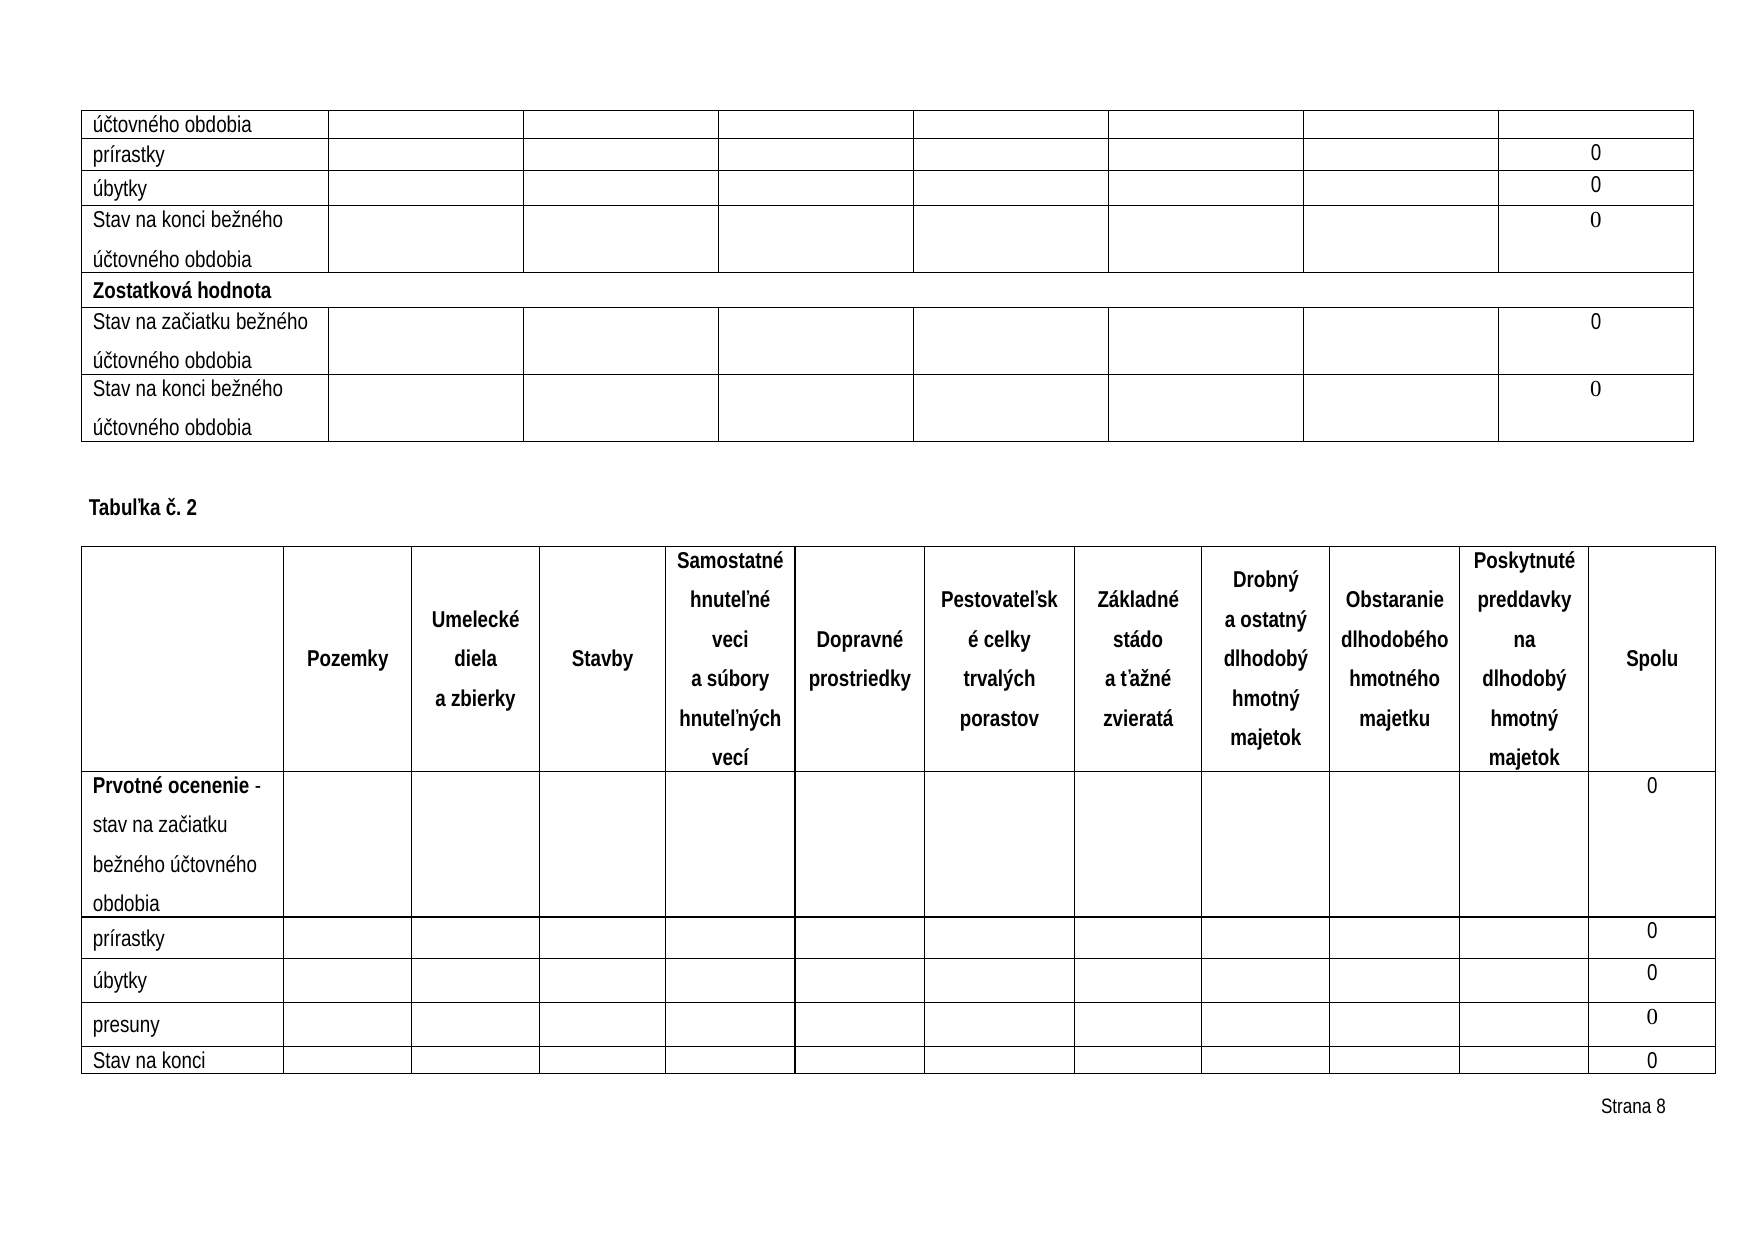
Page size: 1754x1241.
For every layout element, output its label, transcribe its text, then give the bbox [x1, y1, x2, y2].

table_cell [412, 1047, 539, 1073]
table_cell [925, 1047, 1074, 1073]
table_cell [412, 1003, 539, 1046]
table_cell [524, 171, 718, 205]
table_cell [1460, 959, 1588, 1002]
table_cell [1075, 1047, 1201, 1073]
table_cell [1330, 959, 1459, 1002]
table_cell 0 [1499, 171, 1693, 205]
table_cell [524, 308, 718, 374]
table_cell Stav na konci bežného účtovného obdobia [82, 206, 328, 272]
table_header Pozemky [284, 547, 411, 771]
table_cell [329, 206, 523, 272]
table_header Drobný a ostatný dlhodobý hmotný majetok [1202, 547, 1329, 771]
table_cell prírastky [82, 918, 283, 958]
table_cell [796, 959, 924, 1002]
table_header [82, 547, 283, 771]
table_cell presuny [82, 1003, 283, 1046]
table_cell [719, 111, 913, 138]
table_cell [1109, 375, 1303, 441]
table_cell [719, 308, 913, 374]
table_cell [524, 206, 718, 272]
table_cell [284, 1003, 411, 1046]
table_header Spolu [1589, 547, 1715, 771]
table_cell [412, 918, 539, 958]
table_cell 0 [1499, 375, 1693, 441]
table_cell [1202, 959, 1329, 1002]
table_cell [1202, 772, 1329, 916]
table_cell [666, 959, 794, 1002]
table_cell [1499, 111, 1693, 138]
table_cell [1109, 139, 1303, 170]
table_cell 0 [1499, 139, 1693, 170]
table_header Obstaranie dlhodobého hmotného majetku [1330, 547, 1459, 771]
table_cell [719, 206, 913, 272]
table_cell [1109, 111, 1303, 138]
table_cell [719, 171, 913, 205]
table_header Poskytnuté preddavky na dlhodobý hmotný majetok [1460, 547, 1588, 771]
table_cell [540, 1047, 665, 1073]
table_cell [329, 139, 523, 170]
table_cell [925, 772, 1074, 916]
table_header Samostatné hnuteľné veci a súbory hnuteľných vecí [666, 547, 794, 771]
table_cell [1109, 206, 1303, 272]
table_cell [540, 1003, 665, 1046]
table_cell [1304, 375, 1498, 441]
table_cell [666, 1047, 794, 1073]
table_cell [666, 918, 794, 958]
table_cell [666, 1003, 794, 1046]
table_cell [524, 139, 718, 170]
table_cell [914, 308, 1108, 374]
table_cell úbytky [82, 171, 328, 205]
table_cell 0 [1499, 308, 1693, 374]
table_cell [284, 918, 411, 958]
table_header Umelecké diela a zbierky [412, 547, 539, 771]
table_cell Stav na konci [82, 1047, 283, 1073]
table_cell [524, 111, 718, 138]
table_cell [524, 375, 718, 441]
table_cell Stav na konci bežného účtovného obdobia [82, 375, 328, 441]
table_cell [1109, 171, 1303, 205]
table_cell [914, 375, 1108, 441]
table_cell [1304, 308, 1498, 374]
table_cell [719, 139, 913, 170]
table_cell [1075, 918, 1201, 958]
table_cell [914, 206, 1108, 272]
table_cell [284, 1047, 411, 1073]
table_cell 0 [1589, 959, 1715, 1002]
table_cell [796, 1047, 924, 1073]
table_cell [1460, 1003, 1588, 1046]
table_cell [540, 918, 665, 958]
table_cell [796, 918, 924, 958]
table_cell [1460, 1047, 1588, 1073]
table_cell [1330, 1003, 1459, 1046]
table_cell 0 [1499, 206, 1693, 272]
table_cell 0 [1589, 918, 1715, 958]
table_cell [1304, 171, 1498, 205]
table_cell [1202, 1047, 1329, 1073]
table_cell 0 [1589, 772, 1715, 916]
table_cell [925, 959, 1074, 1002]
text Tabuľka č. 2 [89, 494, 1665, 520]
table_cell 0 [1589, 1047, 1715, 1073]
table_cell [1075, 1003, 1201, 1046]
table_cell 0 [1589, 1003, 1715, 1046]
table_header Dopravné prostriedky [796, 547, 924, 771]
table_cell [1304, 206, 1498, 272]
table_cell účtovného obdobia [82, 111, 328, 138]
table_cell [1460, 918, 1588, 958]
table_cell [719, 375, 913, 441]
table_cell [914, 139, 1108, 170]
table_cell [1075, 772, 1201, 916]
table_cell [284, 772, 411, 916]
table_header Pestovateľské celky trvalých porastov [925, 547, 1074, 771]
table_cell [925, 1003, 1074, 1046]
table_cell [1330, 918, 1459, 958]
table_cell [925, 918, 1074, 958]
table_cell [796, 1003, 924, 1046]
table_cell [540, 959, 665, 1002]
table_cell [329, 171, 523, 205]
table_cell [1075, 959, 1201, 1002]
table_cell [796, 772, 924, 916]
table_cell [540, 772, 665, 916]
table_cell [1109, 308, 1303, 374]
table_cell [1330, 772, 1459, 916]
table_cell [1304, 111, 1498, 138]
table_cell úbytky [82, 959, 283, 1002]
table_cell Prvotné ocenenie - stav na začiatku bežného účtovného obdobia [82, 772, 283, 916]
table_cell prírastky [82, 139, 328, 170]
table_header Stavby [540, 547, 665, 771]
table_cell [329, 308, 523, 374]
table_cell [914, 171, 1108, 205]
table_cell [1460, 772, 1588, 916]
table_cell [1304, 139, 1498, 170]
table_cell Zostatková hodnota [82, 273, 1693, 307]
table_cell [914, 111, 1108, 138]
table_cell [412, 772, 539, 916]
table_cell [1202, 1003, 1329, 1046]
table_header Základné stádo a ťažné zvieratá [1075, 547, 1201, 771]
table_cell [1202, 918, 1329, 958]
table_cell [329, 375, 523, 441]
table_cell [329, 111, 523, 138]
table_cell Stav na začiatku bežného účtovného obdobia [82, 308, 328, 374]
table_cell [666, 772, 794, 916]
table_cell [412, 959, 539, 1002]
table_cell [1330, 1047, 1459, 1073]
table_cell [284, 959, 411, 1002]
